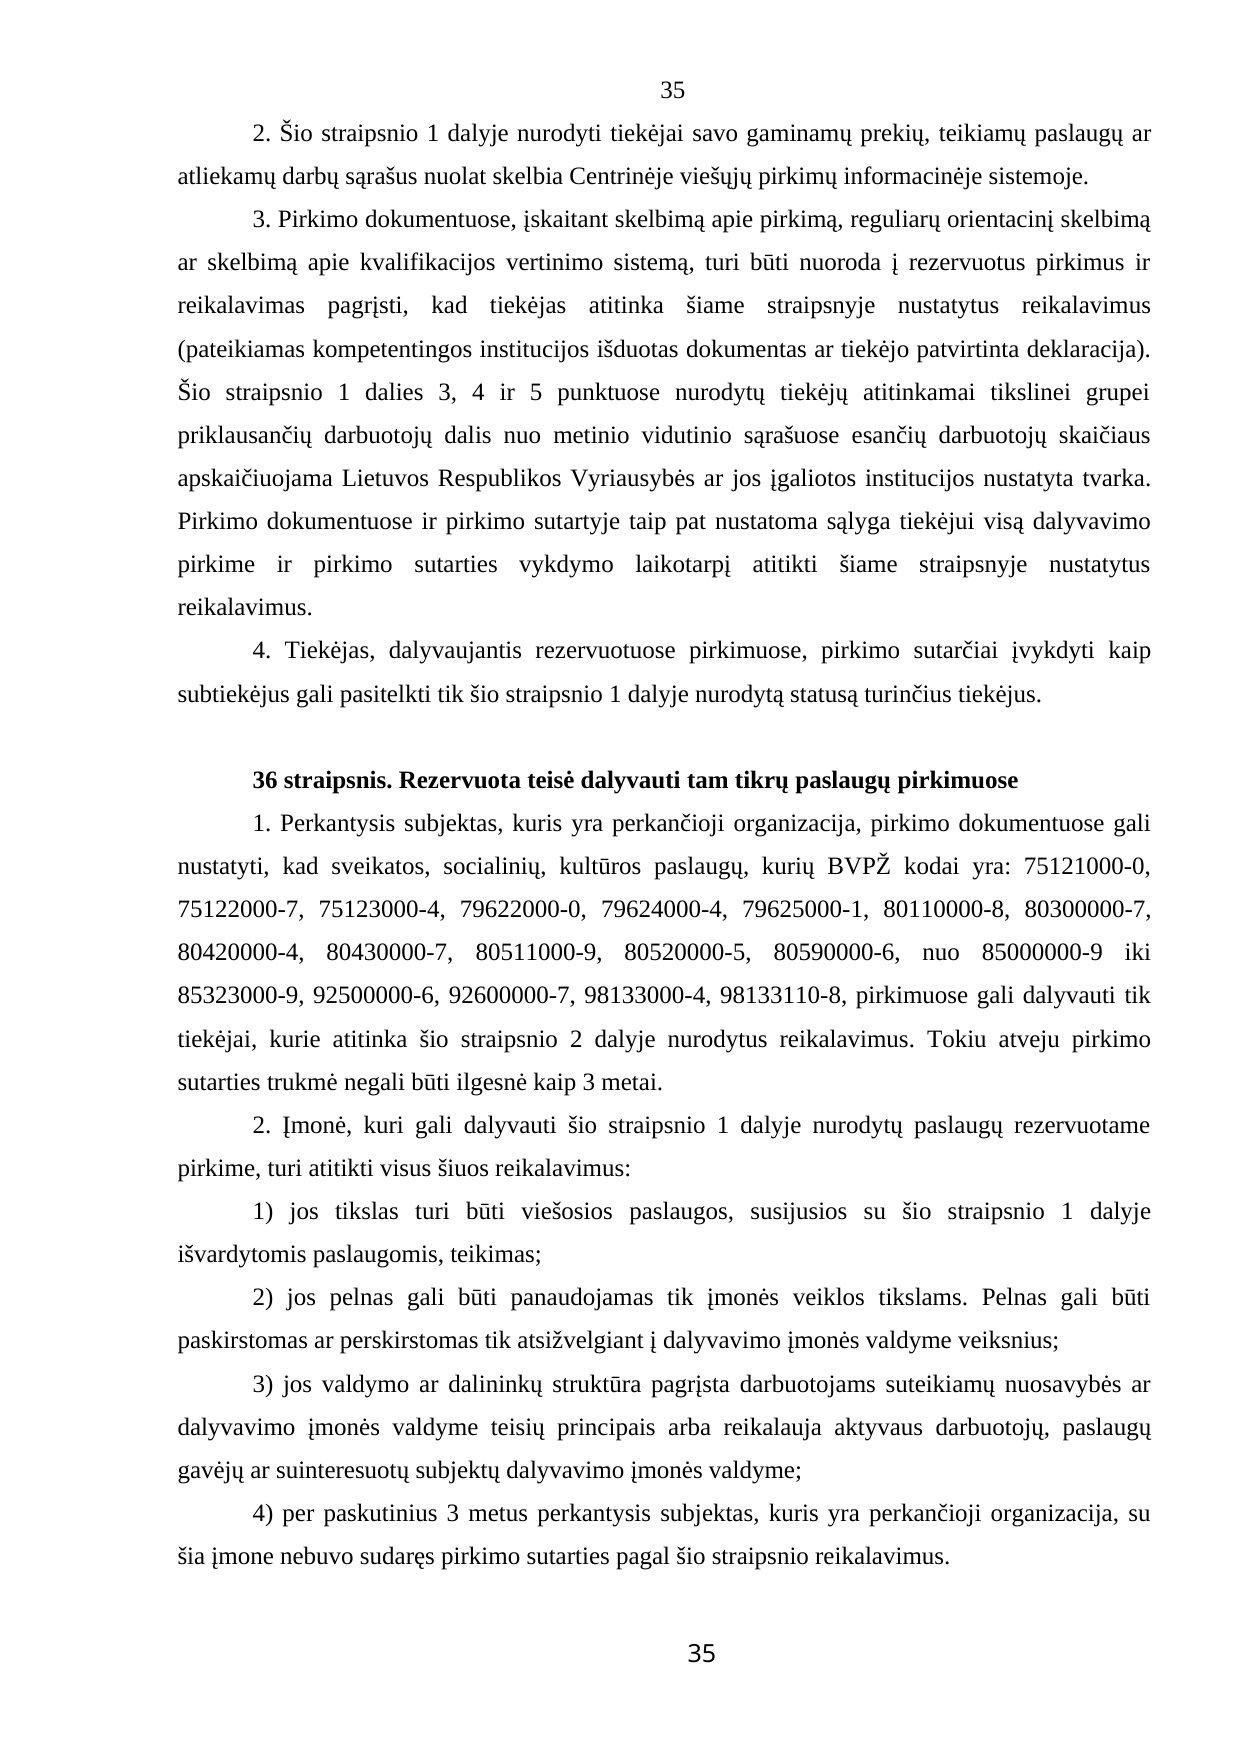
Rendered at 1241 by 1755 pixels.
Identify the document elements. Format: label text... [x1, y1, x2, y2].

text 3. Pirkimo dokumentuose, įskaitant skelbimą apie pirkimą, reguliarų orientacinį skelbimą ar skelbimą apie kvalifikacijos vertinimo sistemą, turi būti nuoroda į rezervuotus pirkimus ir reikalavimas pagrįsti, kad tiekėjas atitinka šiame straipsnyje nustatytus reikalavimus (pateikiamas kompetentingos institucijos išduotas dokumentas ar tiekėjo patvirtinta deklaracija). Šio straipsnio 1 dalies 3, 4 ir 5 punktuose nurodytų tiekėjų atitinkamai tikslinei grupei priklausančių darbuotojų dalis nuo metinio vidutinio sąrašuose esančių darbuotojų skaičiaus apskaičiuojama Lietuvos Respublikos Vyriausybės ar jos įgaliotos institucijos nustatyta tvarka. Pirkimo dokumentuose ir pirkimo sutartyje taip pat nustatoma sąlyga tiekėjui visą dalyvavimo pirkime ir pirkimo sutarties vykdymo laikotarpį atitikti šiame straipsnyje nustatytus reikalavimus. [177, 204, 1152, 621]
text 2. Įmonė, kuri gali dalyvauti šio straipsnio 1 dalyje nurodytų paslaugų rezervuotame pirkime, turi atitikti visus šiuos reikalavimus: [177, 1110, 1152, 1182]
text 36 straipsnis. Rezervuota teisė dalyvauti tam tikrų paslaugų pirkimuose [177, 765, 1152, 794]
text 1. Perkantysis subjektas, kuris yra perkančioji organizacija, pirkimo dokumentuose gali nustatyti, kad sveikatos, socialinių, kultūros paslaugų, kurių BVPŽ kodai yra: 75121000-0, 75122000-7, 75123000-4, 79622000-0, 79624000-4, 79625000-1, 80110000-8, 80300000-7, 80420000-4, 80430000-7, 80511000-9, 80520000-5, 80590000-6, nuo 85000000-9 iki 85323000-9, 92500000-6, 92600000-7, 98133000-4, 98133110-8, pirkimuose gali dalyvauti tik tiekėjai, kurie atitinka šio straipsnio 2 dalyje nurodytus reikalavimus. Tokiu atveju pirkimo sutarties trukmė negali būti ilgesnė kaip 3 metai. [177, 808, 1152, 1096]
text 4. Tiekėjas, dalyvaujantis rezervuotuose pirkimuose, pirkimo sutarčiai įvykdyti kaip subtiekėjus gali pasitelkti tik šio straipsnio 1 dalyje nurodytą statusą turinčius tiekėjus. [177, 636, 1152, 707]
text 1) jos tikslas turi būti viešosios paslaugos, susijusios su šio straipsnio 1 dalyje išvardytomis paslaugomis, teikimas; [177, 1196, 1152, 1268]
text 4) per paskutinius 3 metus perkantysis subjektas, kuris yra perkančioji organizacija, su šia įmone nebuvo sudaręs pirkimo sutarties pagal šio straipsnio reikalavimus. [177, 1498, 1152, 1570]
text 2. Šio straipsnio 1 dalyje nurodyti tiekėjai savo gaminamų prekių, teikiamų paslaugų ar atliekamų darbų sąrašus nuolat skelbia Centrinėje viešųjų pirkimų informacinėje sistemoje. [177, 118, 1152, 190]
text 2) jos pelnas gali būti panaudojamas tik įmonės veiklos tikslams. Pelnas gali būti paskirstomas ar perskirstomas tik atsižvelgiant į dalyvavimo įmonės valdyme veiksnius; [177, 1282, 1152, 1354]
text 3) jos valdymo ar dalininkų struktūra pagrįsta darbuotojams suteikiamų nuosavybės ar dalyvavimo įmonės valdyme teisių principais arba reikalauja aktyvaus darbuotojų, paslaugų gavėjų ar suinteresuotų subjektų dalyvavimo įmonės valdyme; [177, 1369, 1152, 1484]
